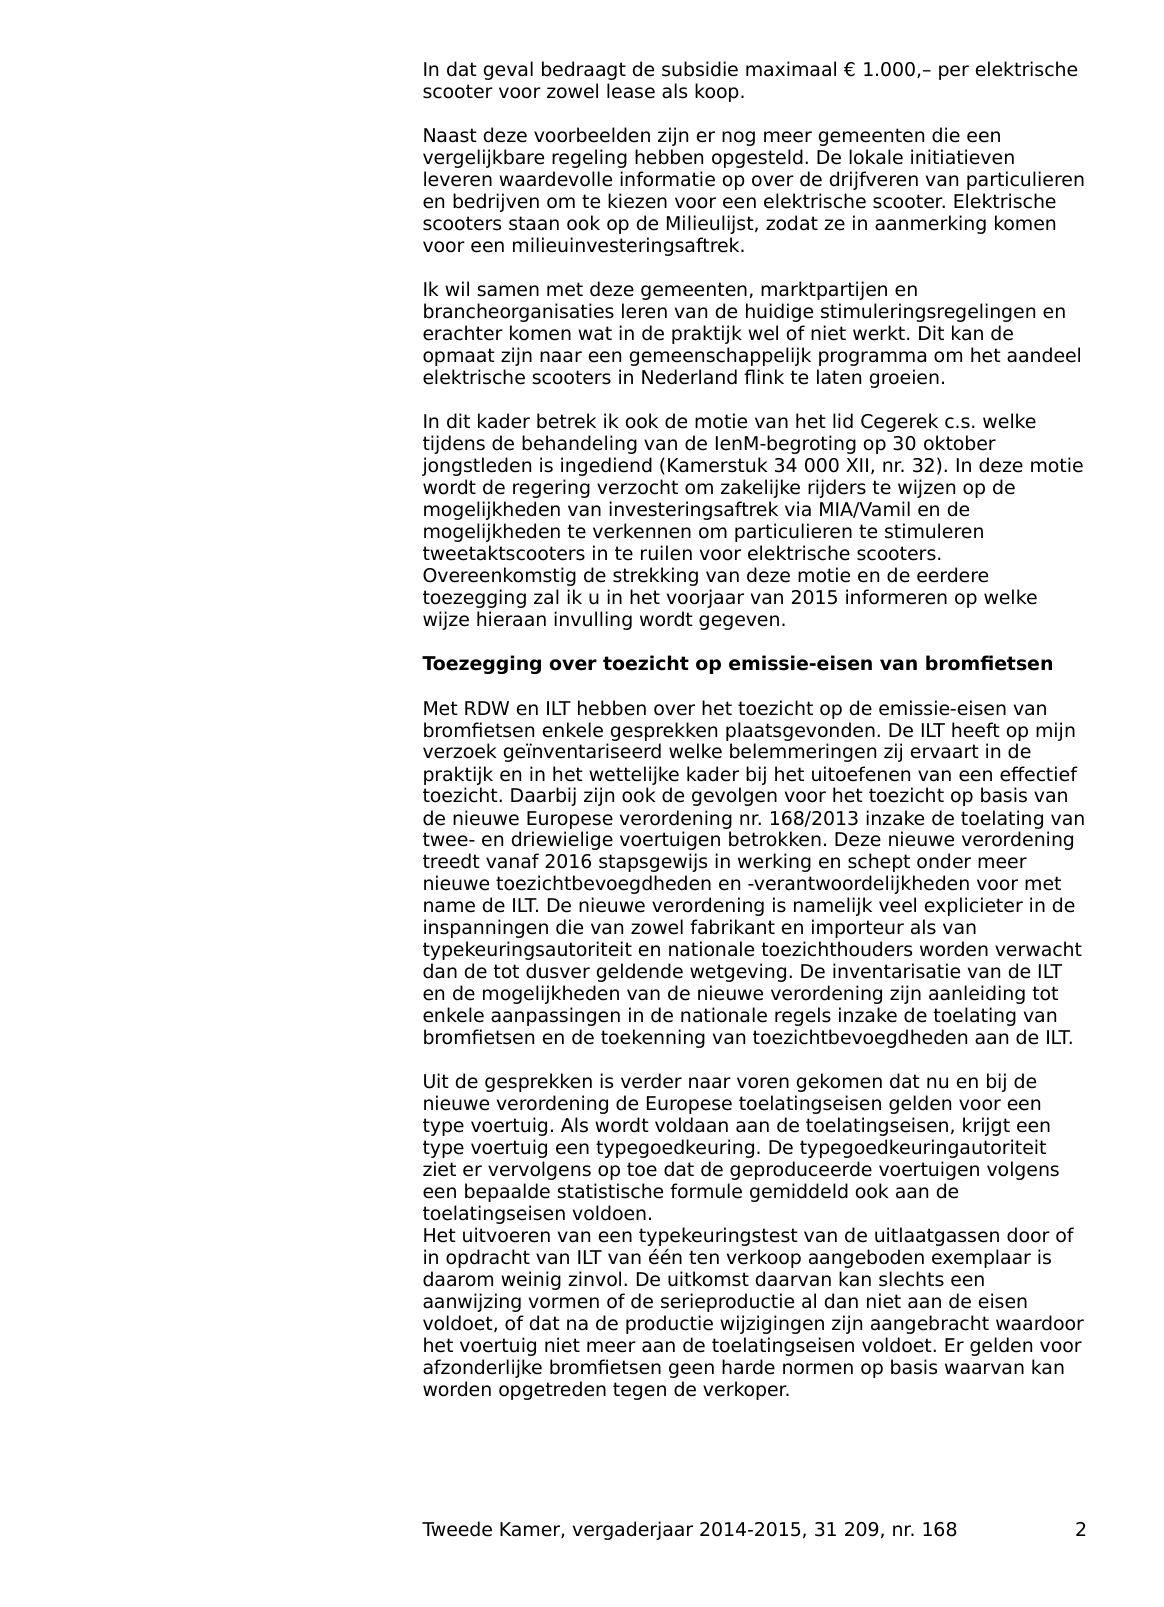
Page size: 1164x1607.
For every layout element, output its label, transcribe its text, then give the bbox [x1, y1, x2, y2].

subtitle Toezegging over toezicht op emissie-eisen van bromfietsen [422, 653, 1087, 675]
text Ik wil samen met deze gemeenten, marktpartijen en brancheorganisaties leren van de huidige stimuleringsregelingen en erachter komen wat in de praktijk wel of niet werkt. Dit kan de opmaat zijn naar een gemeenschappelijk programma om het aandeel elektrische scooters in Nederland flink te laten groeien. [422, 279, 1087, 389]
text In dit kader betrek ik ook de motie van het lid Cegerek c.s. welke tijdens de behandeling van de IenM-begroting op 30 oktober jongstleden is ingediend (Kamerstuk 34 000 XII, nr. 32). In deze motie wordt de regering verzocht om zakelijke rijders te wijzen op de mogelijkheden van investeringsaftrek via MIA/Vamil en de mogelijkheden te verkennen om particulieren te stimuleren tweetaktscooters in te ruilen voor elektrische scooters. Overeenkomstig de strekking van deze motie en de eerdere toezegging zal ik u in het voorjaar van 2015 informeren op welke wijze hieraan invulling wordt gegeven. [422, 411, 1087, 631]
text Met RDW en ILT hebben over het toezicht op de emissie-eisen van bromfietsen enkele gesprekken plaatsgevonden. De ILT heeft op mijn verzoek geïnventariseerd welke belemmeringen zij ervaart in de praktijk en in het wettelijke kader bij het uitoefenen van een effectief toezicht. Daarbij zijn ook de gevolgen voor het toezicht op basis van de nieuwe Europese verordening nr. 168/2013 inzake de toelating van twee- en driewielige voertuigen betrokken. Deze nieuwe verordening treedt vanaf 2016 stapsgewijs in werking en schept onder meer nieuwe toezichtbevoegdheden en -verantwoordelijkheden voor met name de ILT. De nieuwe verordening is namelijk veel explicieter in de inspanningen die van zowel fabrikant en importeur als van typekeuringsautoriteit en nationale toezichthouders worden verwacht dan de tot dusver geldende wetgeving. De inventarisatie van de ILT en de mogelijkheden van de nieuwe verordening zijn aanleiding tot enkele aanpassingen in de nationale regels inzake de toelating van bromfietsen en de toekenning van toezichtbevoegdheden aan de ILT. [422, 697, 1087, 1049]
text Het uitvoeren van een typekeuringstest van de uitlaatgassen door of in opdracht van ILT van één ten verkoop aangeboden exemplaar is daarom weinig zinvol. De uitkomst daarvan kan slechts een aanwijzing vormen of de serieproductie al dan niet aan de eisen voldoet, of dat na de productie wijzigingen zijn aangebracht waardoor het voertuig niet meer aan de toelatingseisen voldoet. Er gelden voor afzonderlijke bromfietsen geen harde normen op basis waarvan kan worden opgetreden tegen de verkoper. [422, 1225, 1087, 1401]
text Uit de gesprekken is verder naar voren gekomen dat nu en bij de nieuwe verordening de Europese toelatingseisen gelden voor een type voertuig. Als wordt voldaan aan de toelatingseisen, krijgt een type voertuig een typegoedkeuring. De typegoedkeuringautoriteit ziet er vervolgens op toe dat de geproduceerde voertuigen volgens een bepaalde statistische formule gemiddeld ook aan de toelatingseisen voldoen. [422, 1071, 1087, 1225]
text In dat geval bedraagt de subsidie maximaal € 1.000,– per elektrische scooter voor zowel lease als koop. [422, 59, 1087, 103]
text Naast deze voorbeelden zijn er nog meer gemeenten die een vergelijkbare regeling hebben opgesteld. De lokale initiatieven leveren waardevolle informatie op over de drijfveren van particulieren en bedrijven om te kiezen voor een elektrische scooter. Elektrische scooters staan ook op de Milieulijst, zodat ze in aanmerking komen voor een milieuinvesteringsaftrek. [422, 125, 1087, 257]
